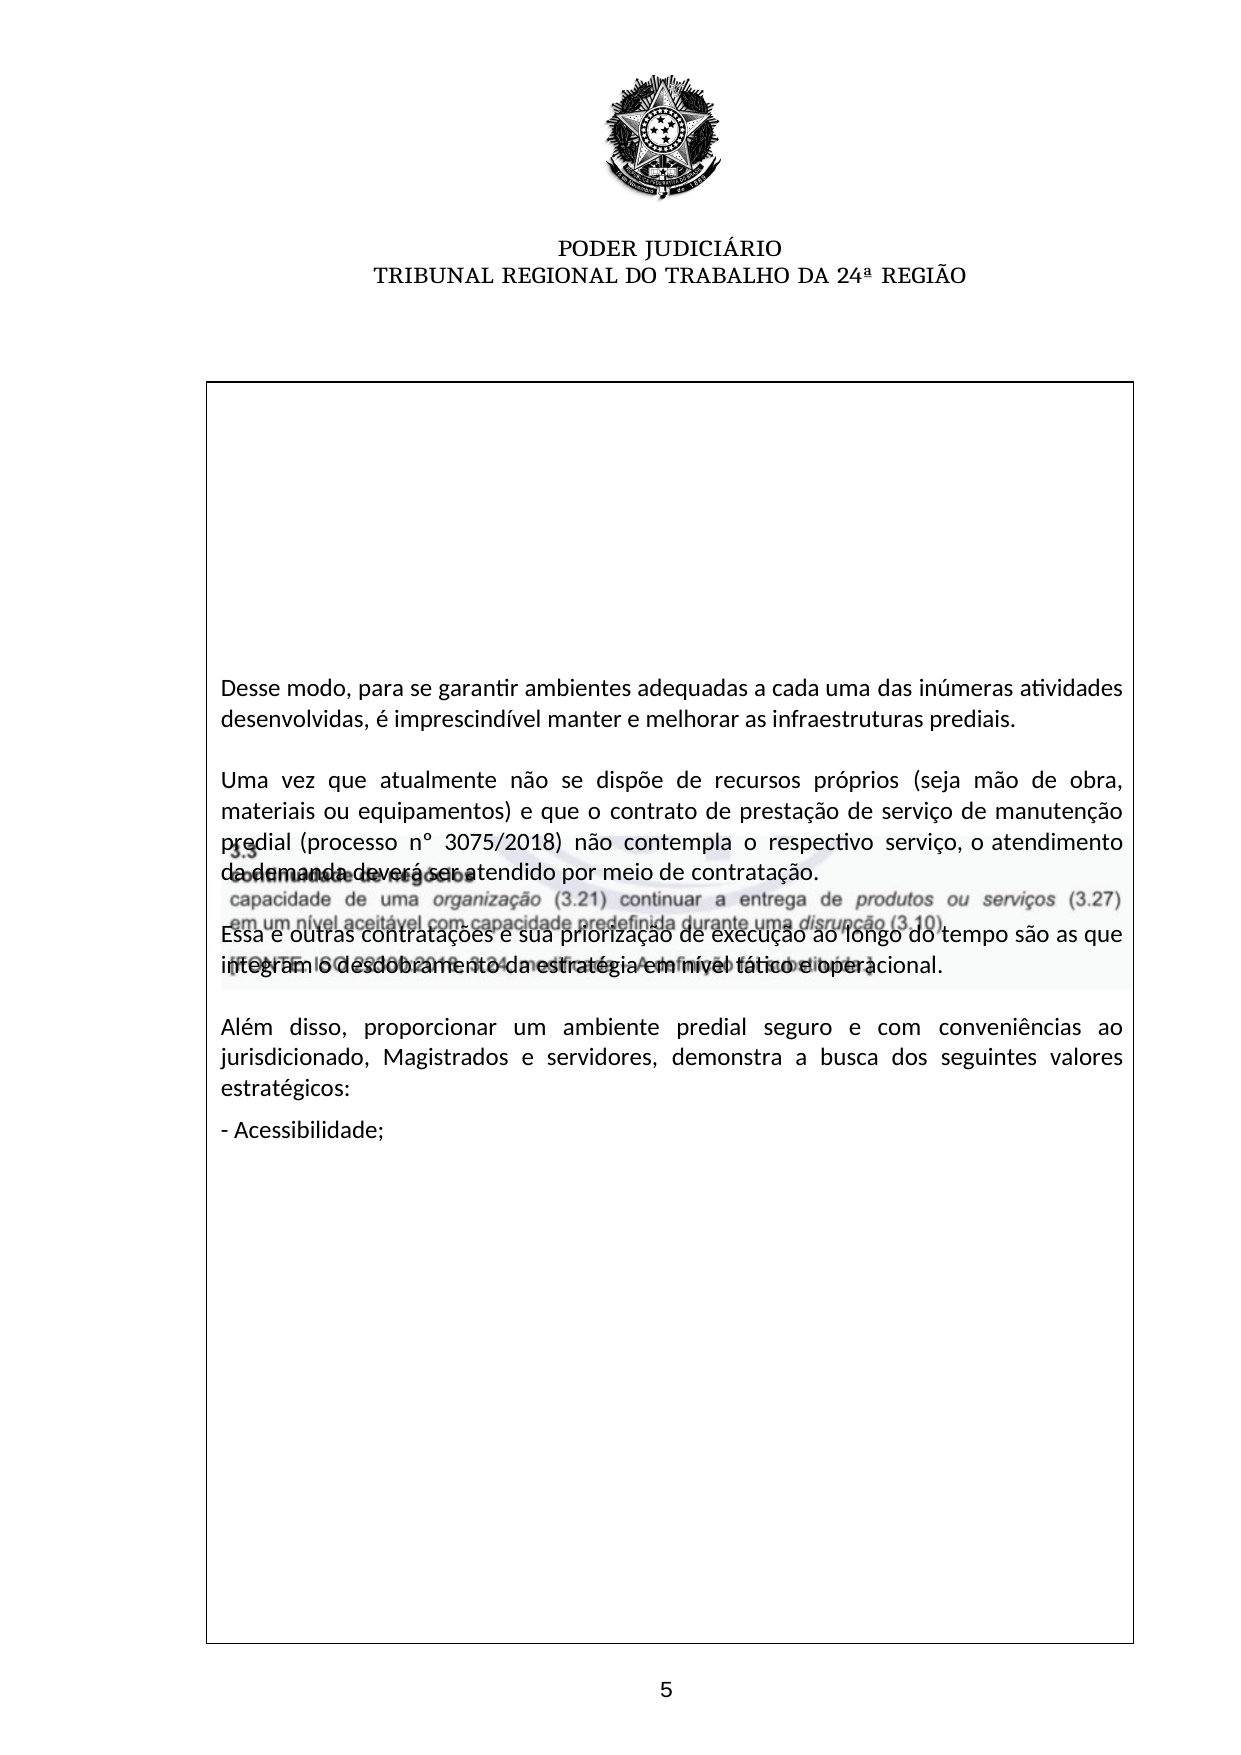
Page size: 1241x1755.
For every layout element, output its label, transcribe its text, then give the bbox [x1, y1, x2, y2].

text PODER JUDICIÁRIO [552, 236, 787, 262]
text TRIBUNAL REGIONAL DO TRABALHO DA 24ª REGIÃO [359, 262, 980, 289]
